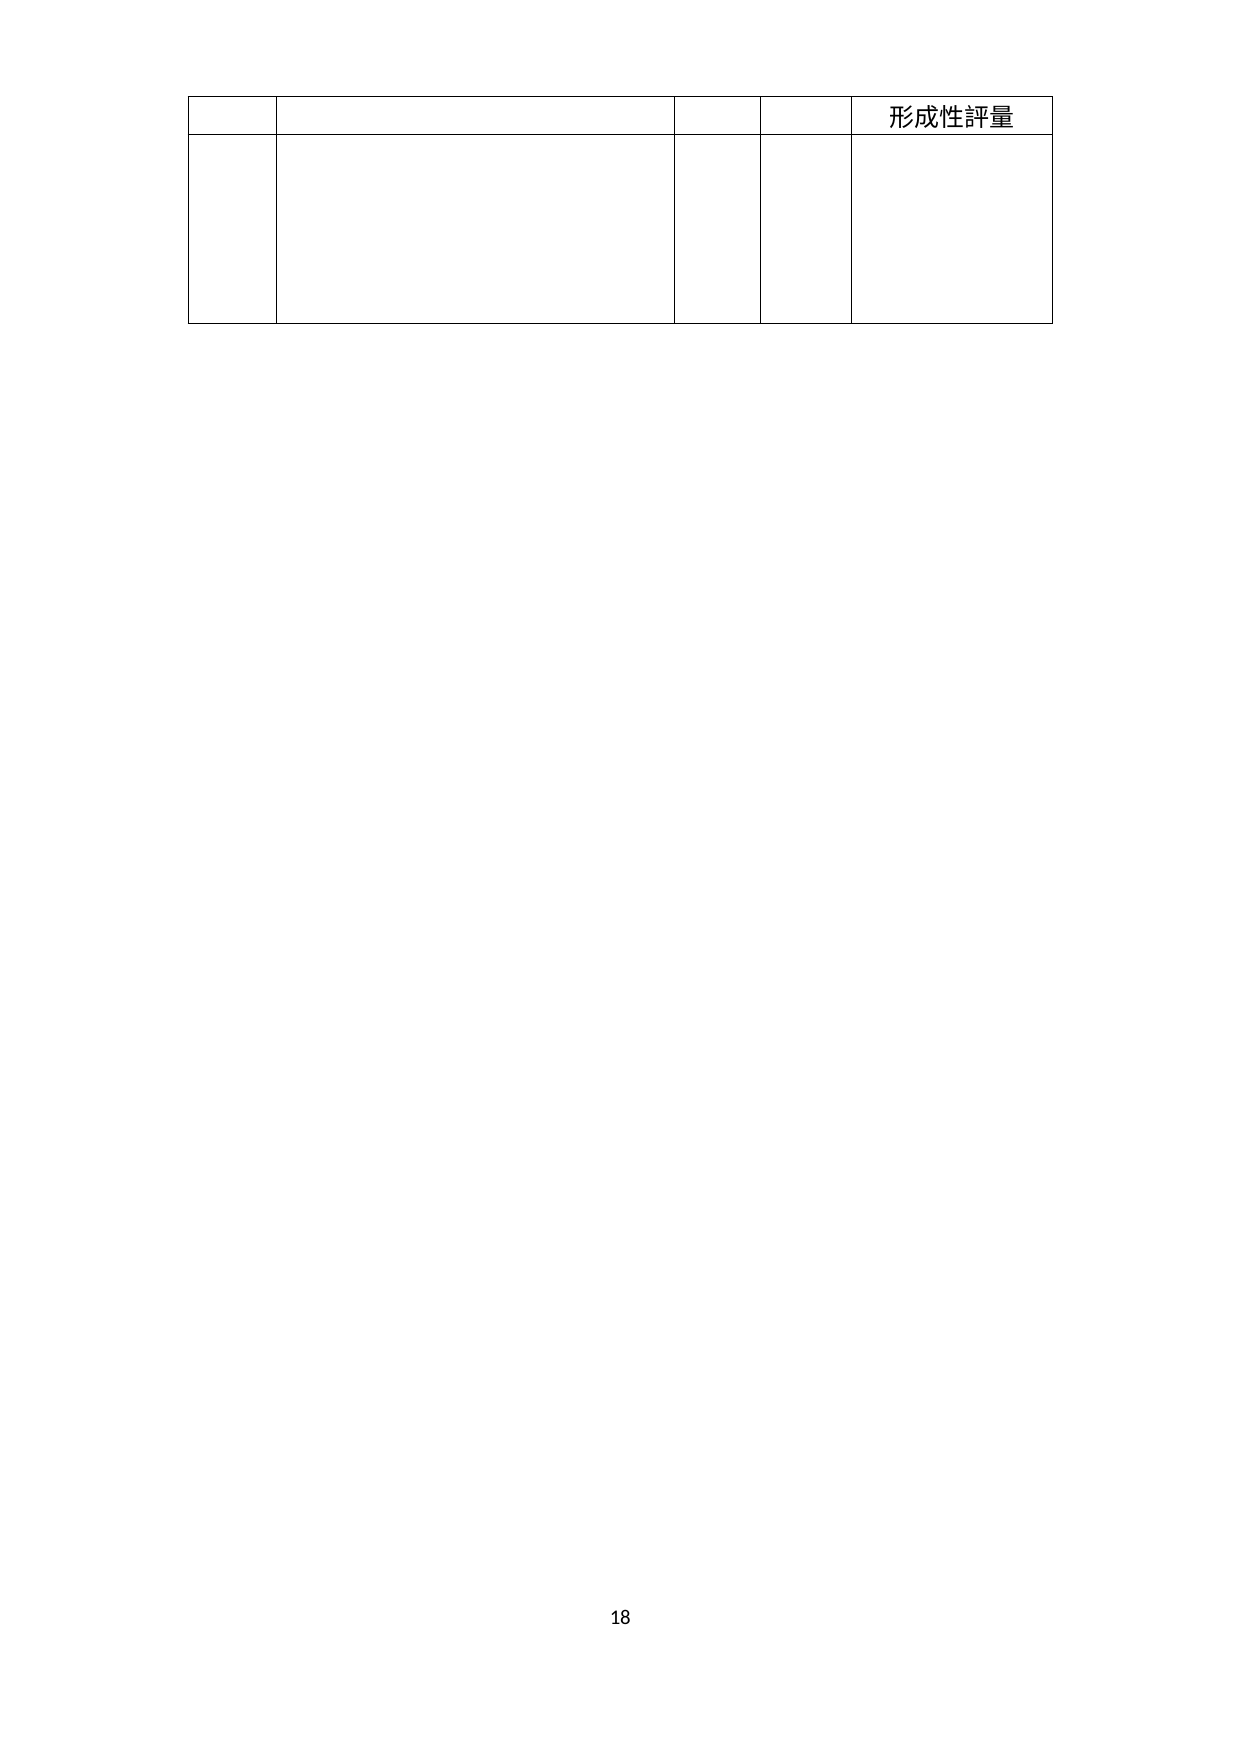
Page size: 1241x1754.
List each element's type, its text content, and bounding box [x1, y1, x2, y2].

table_cell [761, 135, 851, 322]
table_header 形成性評量 [852, 97, 1052, 133]
table_cell [277, 135, 674, 322]
table_cell [675, 135, 760, 322]
table_header [189, 97, 276, 133]
table_cell [852, 135, 1052, 322]
table_header [277, 97, 674, 133]
table_header [761, 97, 851, 133]
table_header [675, 97, 760, 133]
table_cell [189, 135, 276, 322]
